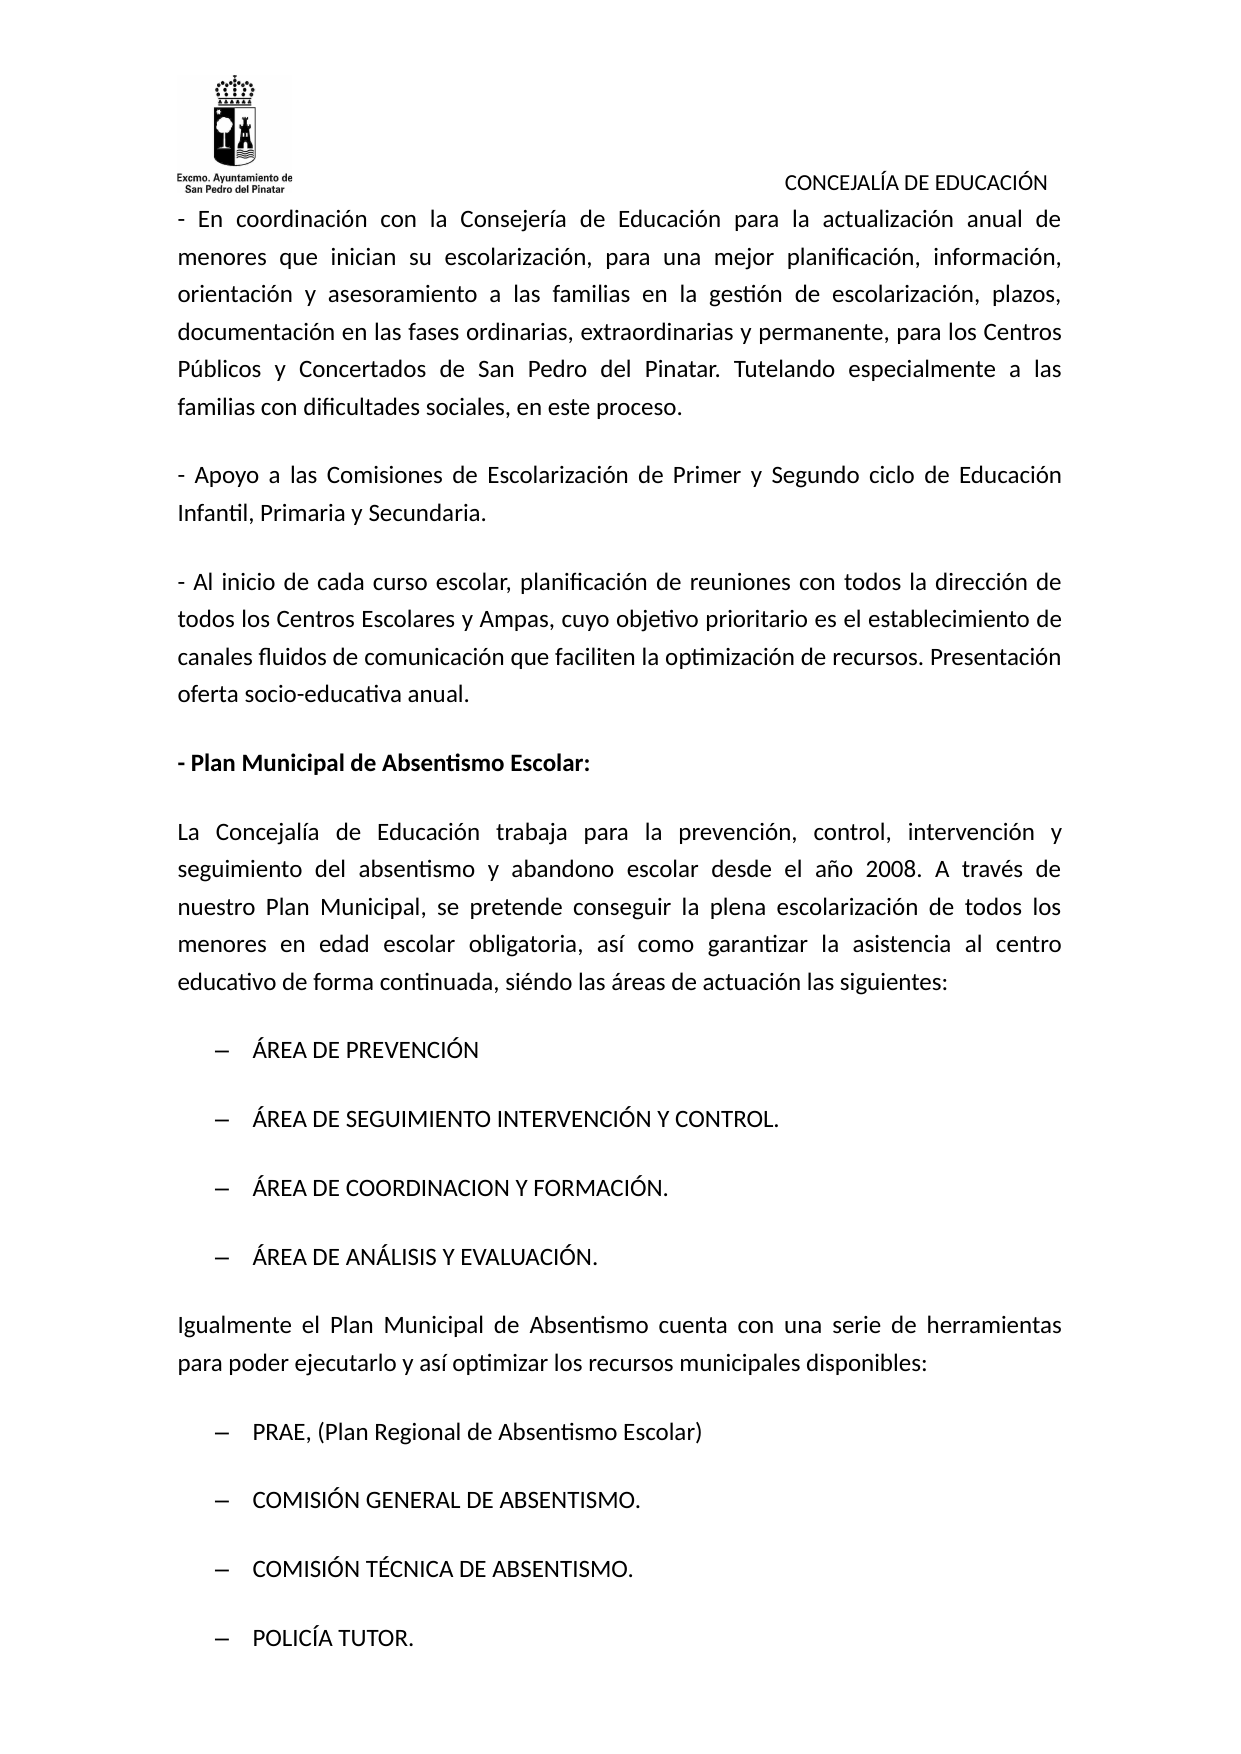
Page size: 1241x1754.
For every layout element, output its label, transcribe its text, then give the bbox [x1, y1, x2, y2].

list ÁREA DE ANÁLISIS Y EVALUACIÓN. [215, 1234, 1063, 1271]
list COMISIÓN TÉCNICA DE ABSENTISMO. [215, 1546, 1063, 1584]
text - Al inicio de cada curso escolar, planificación de reuniones con todos la dirección de todos los Centros Escolares y Ampas, cuyo objetivo prioritario es el establecimiento de canales fluidos de comunicación que faciliten la optimización de recursos. Presentación oferta socio-educativa anual. [177, 559, 1063, 709]
list POLICÍA TUTOR. [215, 1615, 1063, 1652]
text - Apoyo a las Comisiones de Escolarización de Primer y Segundo ciclo de Educación Infantil, Primaria y Secundaria. [177, 452, 1063, 527]
text La Concejalía de Educación trabaja para la prevención, control, intervención y seguimiento del absentismo y abandono escolar desde el año 2008. A través de nuestro Plan Municipal, se pretende conseguir la plena escolarización de todos los menores en edad escolar obligatoria, así como garantizar la asistencia al centro educativo de forma continuada, siéndo las áreas de actuación las siguientes: [177, 809, 1063, 996]
list PRAE, (Plan Regional de Absentismo Escolar) [215, 1409, 1063, 1446]
text - En coordinación con la Consejería de Educación para la actualización anual de menores que inician su escolarización, para una mejor planificación, información, orientación y asesoramiento a las familias en la gestión de escolarización, plazos, documentación en las fases ordinarias, extraordinarias y permanente, para los Centros Públicos y Concertados de San Pedro del Pinatar. Tutelando especialmente a las familias con dificultades sociales, en este proceso. [177, 196, 1063, 421]
text - Plan Municipal de Absentismo Escolar: [177, 740, 1063, 777]
list ÁREA DE PREVENCIÓN [215, 1027, 1063, 1065]
list ÁREA DE COORDINACION Y FORMACIÓN. [215, 1165, 1063, 1202]
list COMISIÓN GENERAL DE ABSENTISMO. [215, 1477, 1063, 1515]
text Igualmente el Plan Municipal de Absentismo cuenta con una serie de herramientas para poder ejecutarlo y así optimizar los recursos municipales disponibles: [177, 1302, 1063, 1377]
list ÁREA DE SEGUIMIENTO INTERVENCIÓN Y CONTROL. [215, 1096, 1063, 1134]
